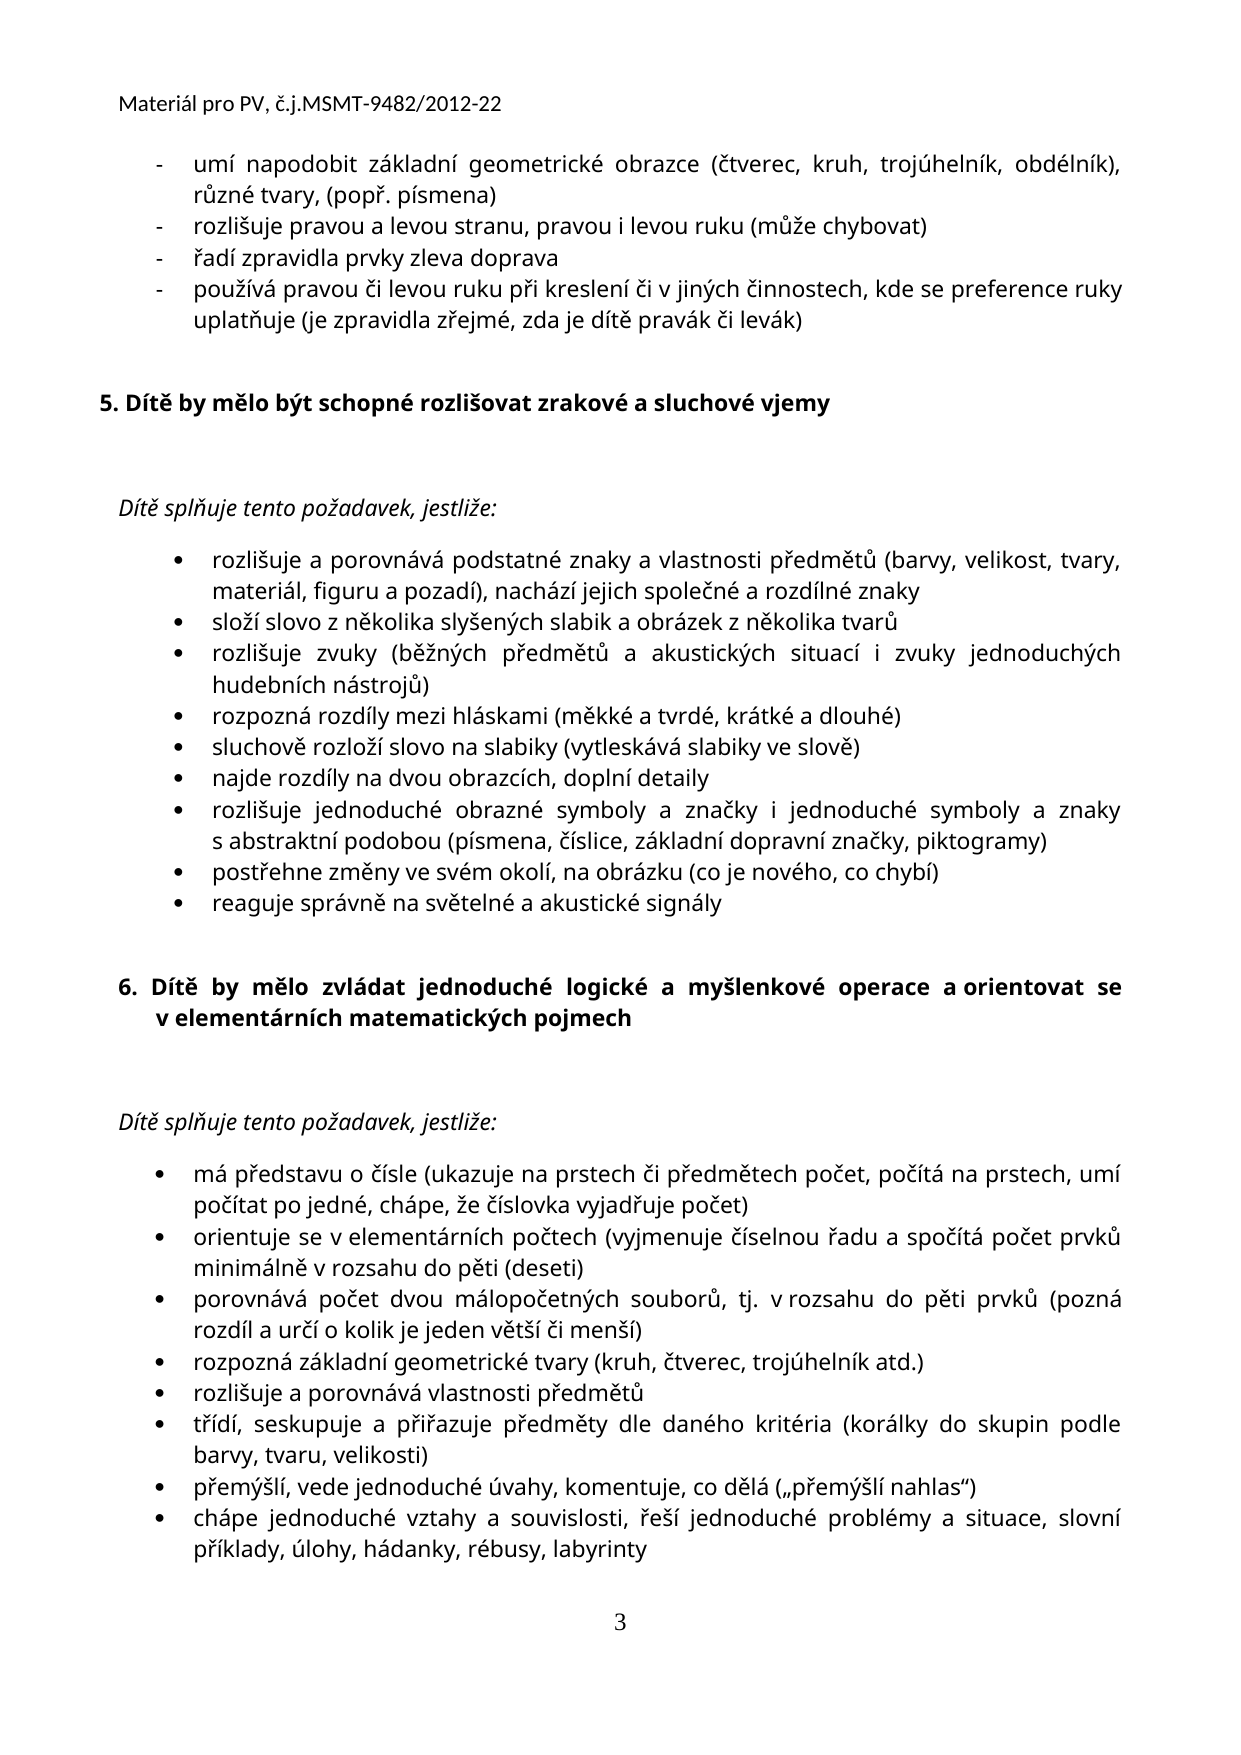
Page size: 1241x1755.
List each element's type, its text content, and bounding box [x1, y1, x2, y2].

text 6. Dítě by mělo zvládat jednoduché logické a myšlenkové operace a orientovat se v elementárních matematických pojmech [118, 971, 1122, 1033]
list umí napodobit základní geometrické obrazce (čtverec, kruh, trojúhelník, obdélník), různé tvary, (popř. písmena) [156, 148, 1122, 210]
text Dítě splňuje tento požadavek, jestliže: [118, 1106, 1122, 1137]
text Dítě splňuje tento požadavek, jestliže: [118, 491, 1122, 523]
list reaguje správně na světelné a akustické signály [174, 887, 1122, 918]
list používá pravou či levou ruku při kreslení či v jiných činnostech, kde se preference ruky uplatňuje (je zpravidla zřejmé, zda je dítě pravák či levák) [156, 273, 1122, 335]
list rozlišuje jednoduché obrazné symboly a značky i jednoduché symboly a znaky s abstraktní podobou (písmena, číslice, základní dopravní značky, piktogramy) [174, 793, 1122, 856]
list porovnává počet dvou málopočetných souborů, tj. v rozsahu do pěti prvků (pozná rozdíl a určí o kolik je jeden větší či menší) [156, 1283, 1122, 1346]
list přemýšlí, vede jednoduché úvahy, komentuje, co dělá („přemýšlí nahlas“) [156, 1471, 1122, 1502]
list rozlišuje pravou a levou stranu, pravou i levou ruku (může chybovat) [156, 210, 1122, 241]
list třídí, seskupuje a přiřazuje předměty dle daného kritéria (korálky do skupin podle barvy, tvaru, velikosti) [156, 1408, 1122, 1471]
list rozlišuje zvuky (běžných předmětů a akustických situací i zvuky jednoduchých hudebních nástrojů) [174, 637, 1122, 700]
text 5. Dítě by mělo být schopné rozlišovat zrakové a sluchové vjemy [99, 387, 1122, 418]
list sluchově rozloží slovo na slabiky (vytleskává slabiky ve slově) [174, 731, 1122, 762]
list složí slovo z několika slyšených slabik a obrázek z několika tvarů [174, 606, 1122, 637]
list najde rozdíly na dvou obrazcích, doplní detaily [174, 762, 1122, 793]
list postřehne změny ve svém okolí, na obrázku (co je nového, co chybí) [174, 856, 1122, 887]
list rozlišuje a porovnává vlastnosti předmětů [156, 1377, 1122, 1408]
list má představu o čísle (ukazuje na prstech či předmětech počet, počítá na prstech, umí počítat po jedné, chápe, že číslovka vyjadřuje počet) [156, 1158, 1122, 1221]
list řadí zpravidla prvky zleva doprava [156, 241, 1122, 273]
list rozpozná rozdíly mezi hláskami (měkké a tvrdé, krátké a dlouhé) [174, 700, 1122, 731]
list orientuje se v elementárních počtech (vyjmenuje číselnou řadu a spočítá počet prvků minimálně v rozsahu do pěti (deseti) [156, 1221, 1122, 1283]
list rozlišuje a porovnává podstatné znaky a vlastnosti předmětů (barvy, velikost, tvary, materiál, figuru a pozadí), nachází jejich společné a rozdílné znaky [174, 543, 1122, 606]
list chápe jednoduché vztahy a souvislosti, řeší jednoduché problémy a situace, slovní příklady, úlohy, hádanky, rébusy, labyrinty [156, 1502, 1122, 1564]
list rozpozná základní geometrické tvary (kruh, čtverec, trojúhelník atd.) [156, 1346, 1122, 1377]
